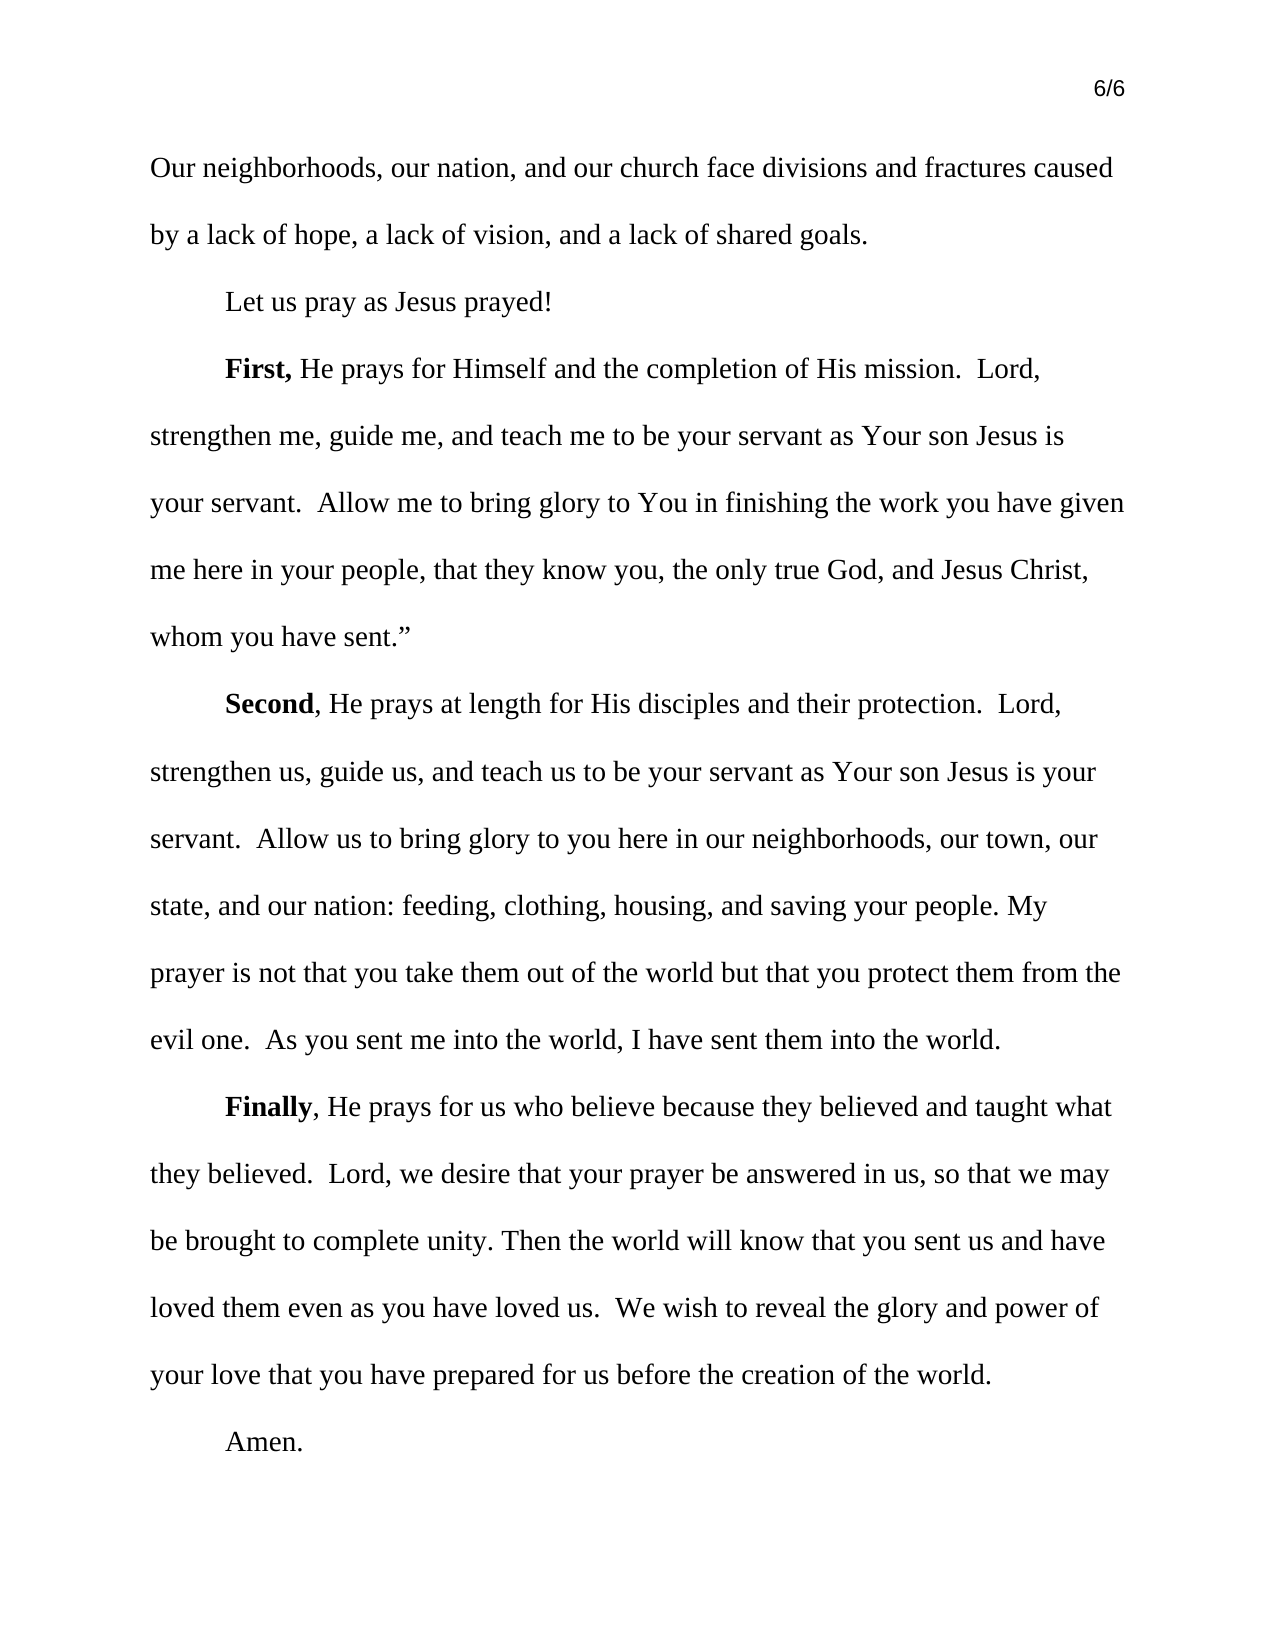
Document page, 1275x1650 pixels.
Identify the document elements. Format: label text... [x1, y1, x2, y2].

text First, He prays for Himself and the completion of His mission. Lord, strengthen me, guide me, and teach me to be your servant as Your son Jesus is your servant. Allow me to bring glory to You in finishing the work you have given me here in your people, that they know you, the only true God, and Jesus Christ, whom you have sent.” [150, 351, 1125, 653]
text Second, He prays at length for His disciples and their protection. Lord, strengthen us, guide us, and teach us to be your servant as Your son Jesus is your servant. Allow us to bring glory to you here in our neighborhoods, our town, our state, and our nation: feeding, clothing, housing, and saving your people. My prayer is not that you take them out of the world but that you protect them from the evil one. As you sent me into the world, I have sent them into the world. [150, 687, 1125, 1056]
text Finally, He prays for us who believe because they believed and taught what they believed. Lord, we desire that your prayer be answered in us, so that we may be brought to complete unity. Then the world will know that you sent us and have loved them even as you have loved us. We wish to reveal the glory and power of your love that you have prepared for us before the creation of the world. Amen. [150, 1089, 1125, 1458]
text Our neighborhoods, our nation, and our church face divisions and fractures caused by a lack of hope, a lack of vision, and a lack of shared goals. [150, 150, 1125, 251]
text Let us pray as Jesus prayed! [150, 284, 1125, 318]
